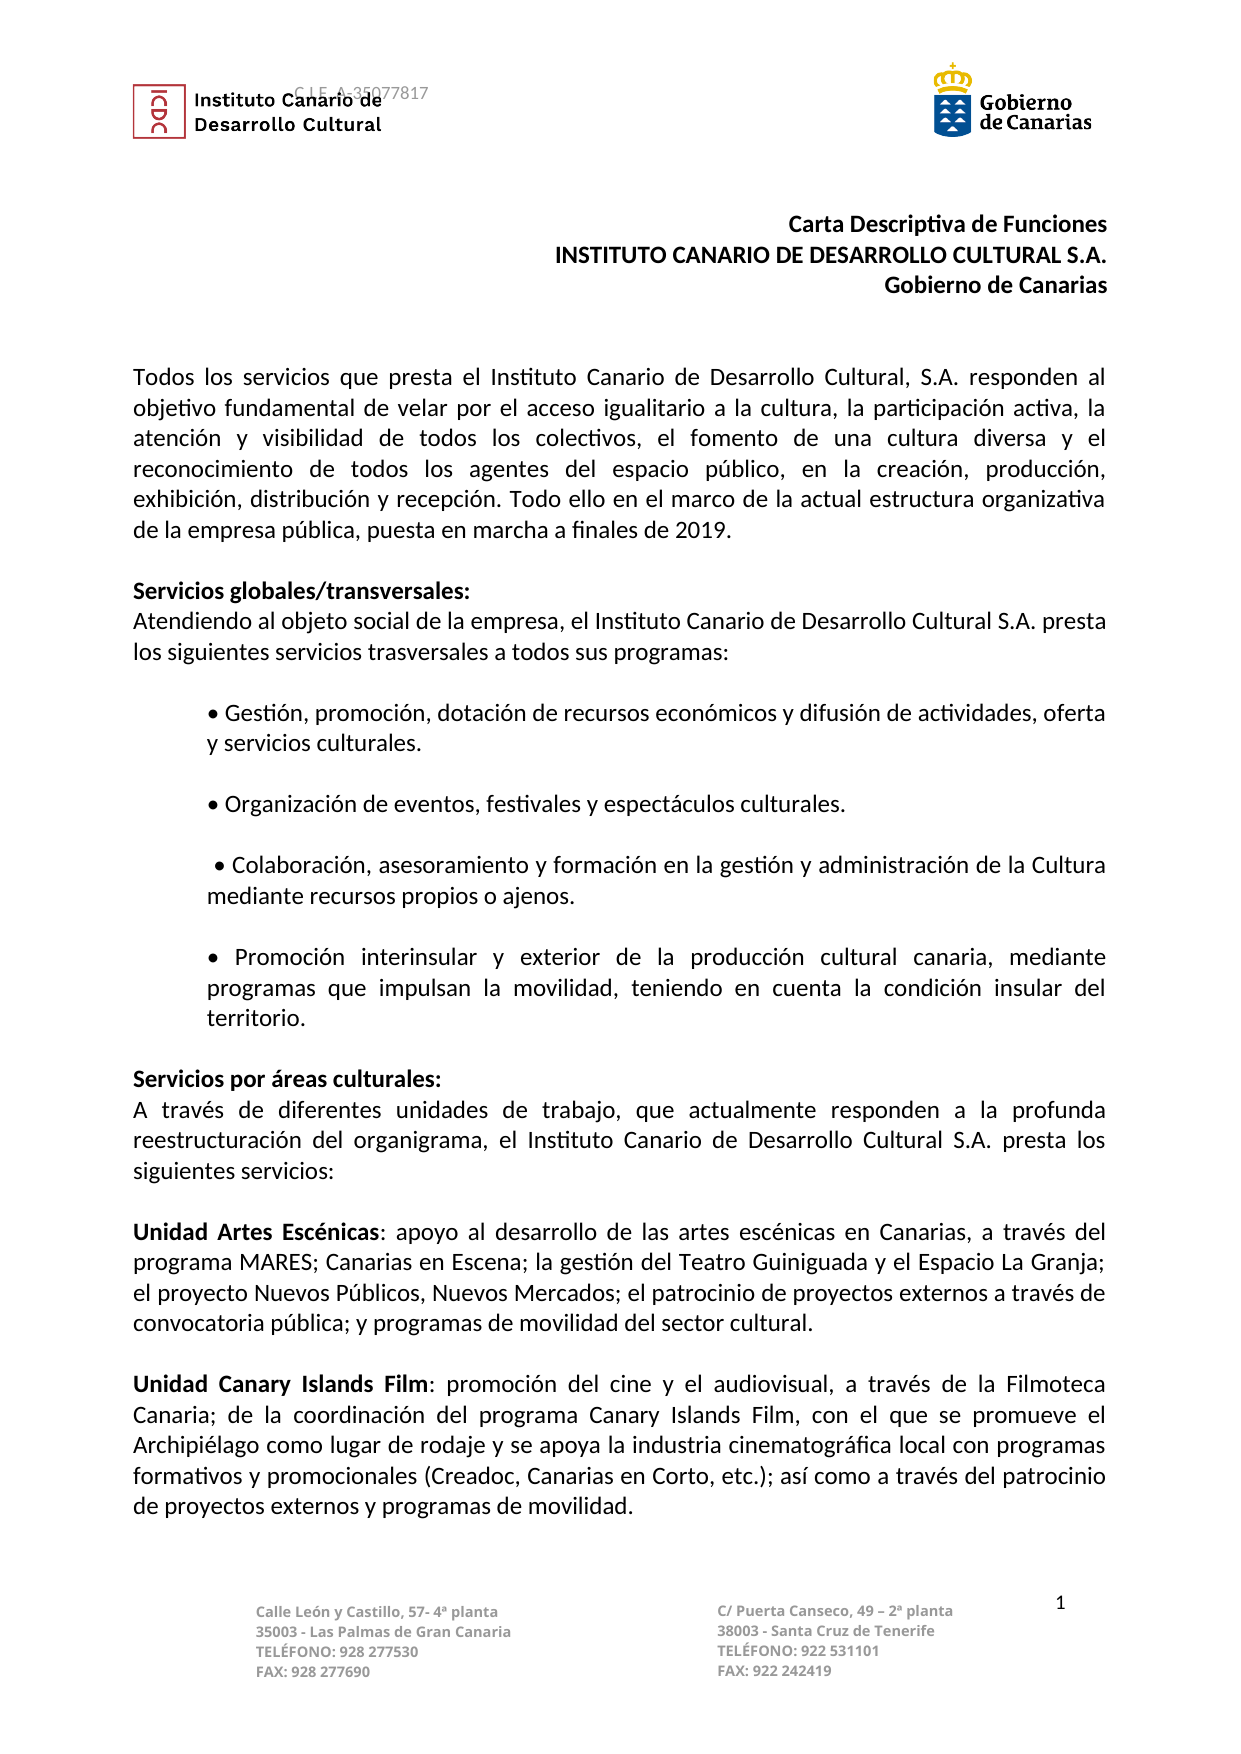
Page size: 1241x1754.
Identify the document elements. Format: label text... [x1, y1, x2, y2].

text • Promoción interinsular y exterior de la producción cultural canaria, mediante programas que impulsan la movilidad, teniendo en cuenta la condición insular del territorio. [207, 941, 1107, 1033]
text A través de diferentes unidades de trabajo, que actualmente responden a la profunda reestructuración del organigrama, el Instituto Canario de Desarrollo Cultural S.A. presta los siguientes servicios: [133, 1094, 1107, 1185]
text Servicios por áreas culturales: [133, 1063, 1107, 1094]
text Gobierno de Canarias [133, 270, 1107, 300]
text Servicios globales/transversales: [133, 575, 1107, 605]
text • Organización de eventos, festivales y espectáculos culturales. [207, 788, 1107, 819]
text Unidad Canary Islands Film: promoción del cine y el audiovisual, a través de la Filmoteca Canaria; de la coordinación del programa Canary Islands Film, con el que se promueve el Archipiélago como lugar de rodaje y se apoya la industria cinematográfica local con programas formativos y promocionales (Creadoc, Canarias en Corto, etc.); así como a través del patrocinio de proyectos externos y programas de movilidad. [133, 1368, 1107, 1521]
text • Colaboración, asesoramiento y formación en la gestión y administración de la Cultura mediante recursos propios o ajenos. [207, 849, 1107, 911]
text Unidad Artes Escénicas: apoyo al desarrollo de las artes escénicas en Canarias, a través del programa MARES; Canarias en Escena; la gestión del Teatro Guiniguada y el Espacio La Granja; el proyecto Nuevos Públicos, Nuevos Mercados; el patrocinio de proyectos externos a través de convocatoria pública; y programas de movilidad del sector cultural. [133, 1216, 1107, 1338]
text INSTITUTO CANARIO DE DESARROLLO CULTURAL S.A. [133, 239, 1107, 270]
text Todos los servicios que presta el Instituto Canario de Desarrollo Cultural, S.A. responden al objetivo fundamental de velar por el acceso igualitario a la cultura, la participación activa, la atención y visibilidad de todos los colectivos, el fomento de una cultura diversa y el reconocimiento de todos los agentes del espacio público, en la creación, producción, exhibición, distribución y recepción. Todo ello en el marco de la actual estructura organizativa de la empresa pública, puesta en marcha a finales de 2019. [133, 361, 1107, 544]
text Carta Descriptiva de Funciones [133, 209, 1107, 239]
text • Gestión, promoción, dotación de recursos económicos y difusión de actividades, oferta y servicios culturales. [207, 697, 1107, 758]
text Atendiendo al objeto social de la empresa, el Instituto Canario de Desarrollo Cultural S.A. presta los siguientes servicios trasversales a todos sus programas: [133, 605, 1107, 666]
